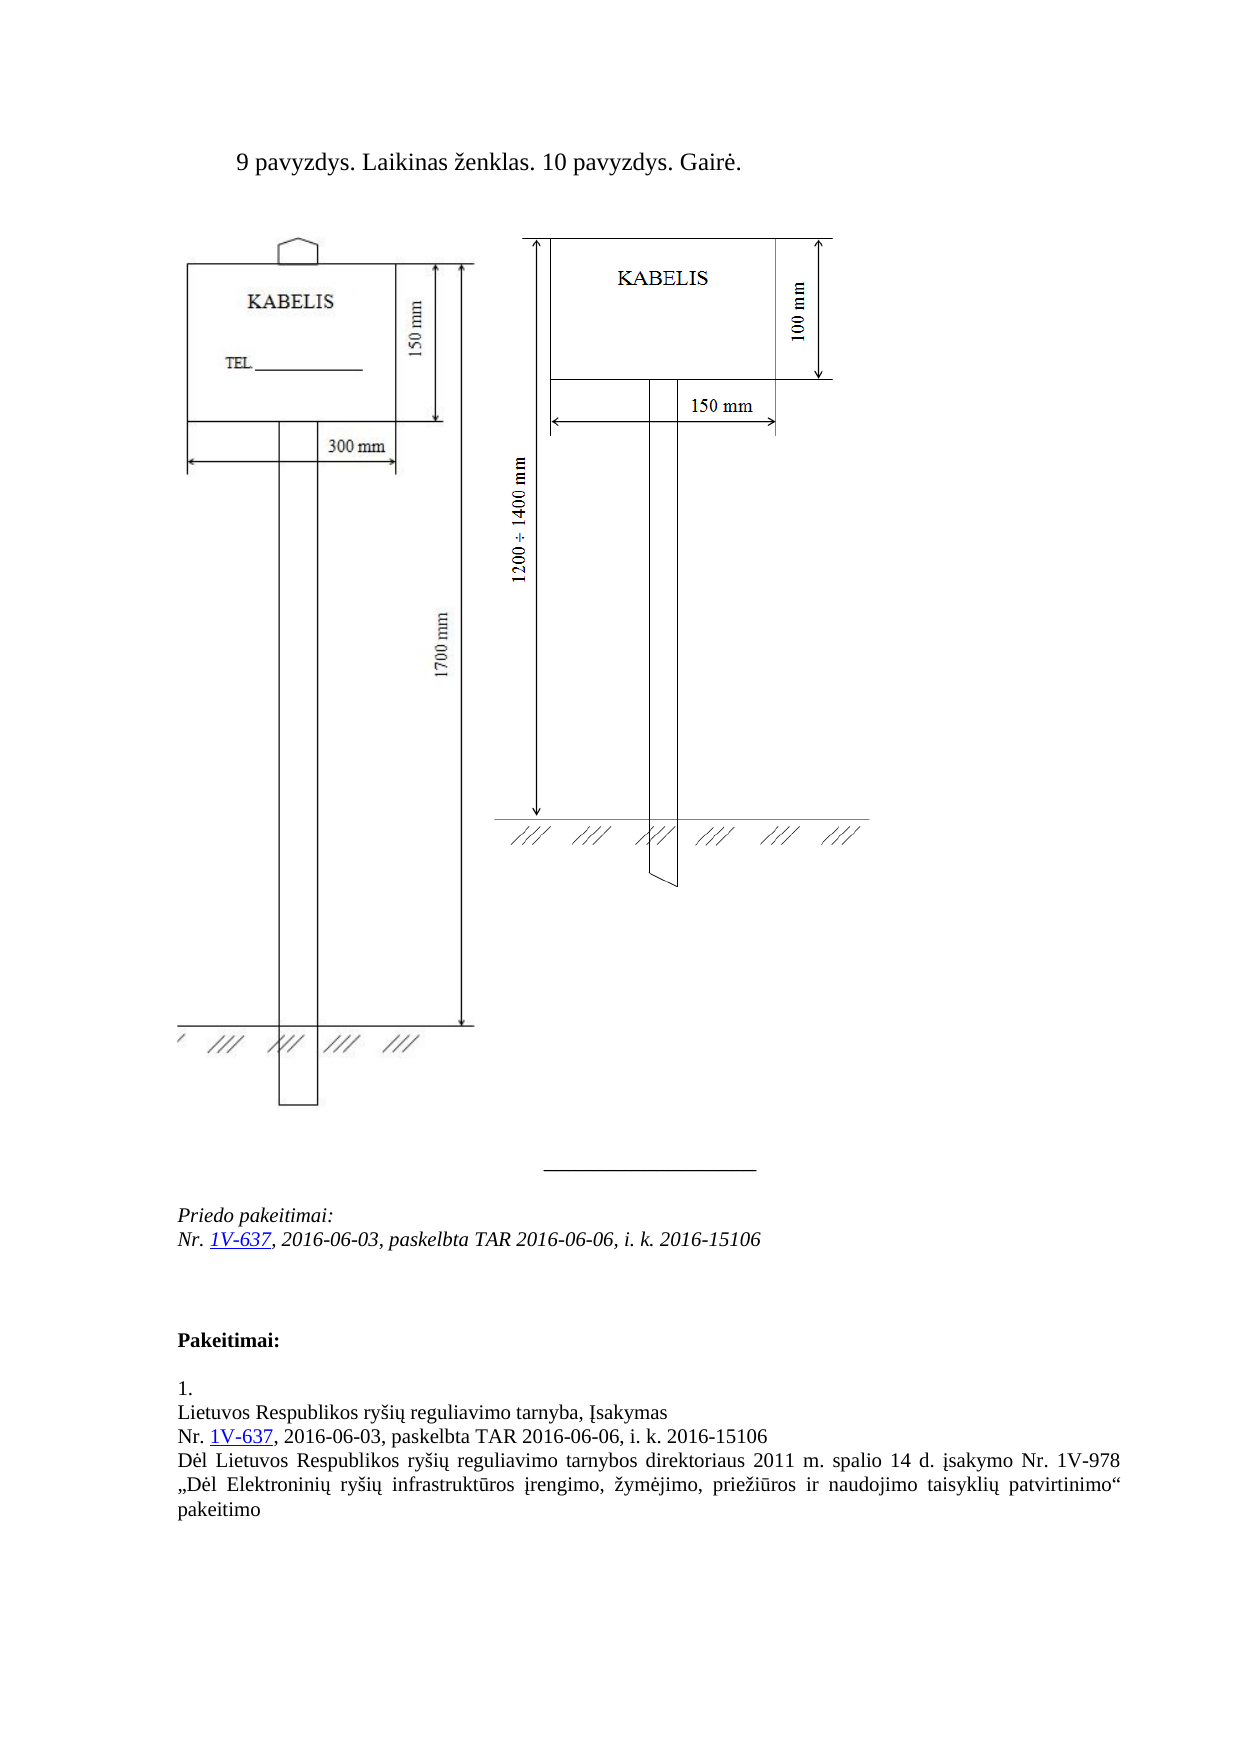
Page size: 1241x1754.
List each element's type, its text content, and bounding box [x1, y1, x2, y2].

text Nr. 1V-637, 2016-06-03, paskelbta TAR 2016-06-06, i. k. 2016-15106 [177, 1424, 1122, 1448]
text Priedo pakeitimai: [177, 1203, 1122, 1227]
text _________________ [177, 1146, 1122, 1174]
text Pakeitimai: [177, 1328, 1122, 1352]
text Nr. 1V-637, 2016-06-03, paskelbta TAR 2016-06-06, i. k. 2016-15106 [177, 1227, 1122, 1251]
text 1. [177, 1376, 1122, 1400]
text 9 pavyzdys. Laikinas ženklas. 10 pavyzdys. Gairė. [177, 147, 1122, 176]
text Lietuvos Respublikos ryšių reguliavimo tarnyba, Įsakymas [177, 1400, 1122, 1424]
text Dėl Lietuvos Respublikos ryšių reguliavimo tarnybos direktoriaus 2011 m. spalio 14 d. įsakymo Nr. 1V-978 „Dėl Elektroninių ryšių infrastruktūros įrengimo, žymėjimo, priežiūros ir naudojimo taisyklių patvirtinimo“ pakeitimo [177, 1448, 1122, 1521]
